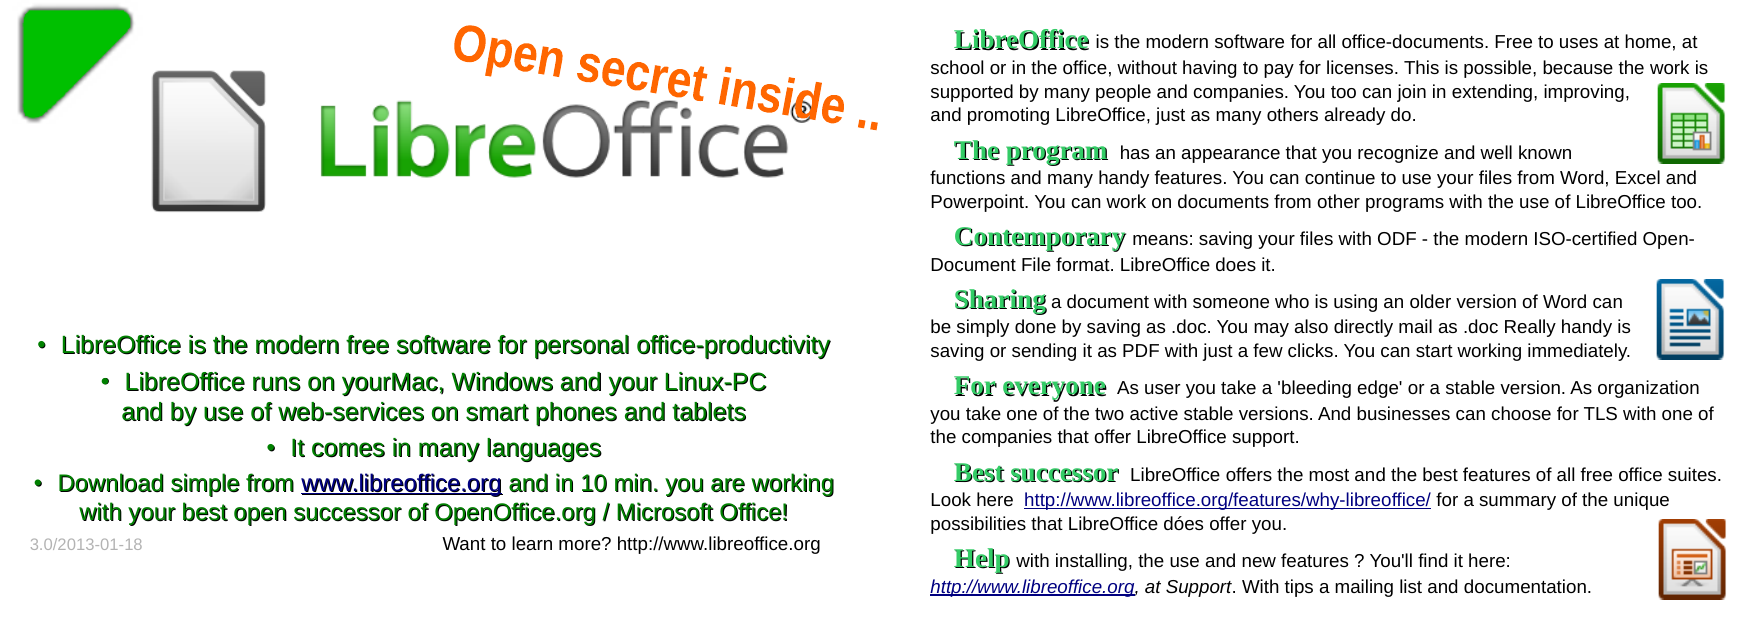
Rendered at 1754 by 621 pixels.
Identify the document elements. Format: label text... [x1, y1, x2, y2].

picture [1650, 279, 1730, 360]
picture [496, 44, 505, 62]
picture [1652, 519, 1733, 600]
picture [8, 0, 861, 293]
table_header [839, 18, 930, 38]
table_header Sharing a document with someone who is using an older version of Word can be simply done by saving as .doc. You may also directly mail as .doc Really handy is saving or sending it as PDF with just a few clicks. You can start working immediately. [930, 280, 1650, 359]
table_header LibreOffice is the modern free software for personal office-productivity LibreOffice runs on yourMac, Windows and your Linux-PC and by use of web-services on smart phones and tablets It comes in many languages Download simple from www.libreoffice.org and in 10 min. you are working with your best open successor of OpenOffice.org / Microsoft Office! 3.0/2013-01-18 Want to learn more? http://www.libreoffice.org [30, 124, 838, 597]
table_header LibreOffice is the modern software for all office-documents. Free to uses at home, at school or in the office, without having to pay for licenses. This is possible, because the work is supported by many people and companies. You too can join in extending, impro­ving, and promoting LibreOffice, just as many others already do. The program has an appearance that you recognize and well known functions and many handy features. You can continue to use your files from Word, Excel and Powerpoint. You can work on documents from other programs with the use of LibreOffice too. Contemporary means: saving your files with ODF - the modern ISO-certified Open-Document File format. LibreOffice does it. [930, 18, 1724, 279]
picture [1651, 83, 1732, 164]
table_header [839, 39, 930, 597]
picture [461, 38, 479, 56]
table_header For everyone As user you take a 'bleeding edge' or a stable version. As organization you take one of the two active stable versions. And businesses can choose for TLS with one of the companies that offer LibreOffice support. Best successor LibreOffice offers the most and the best features of all free office suites. Look here http://www.libreoffice.org/features/why-libreoffice/ for a summary of the unique possibilities that LibreOffice dóes offer you. Help with installing, the use and new features ? You'll find it here: http://www.libreoffice.org, at Support. With tips a mailing list and documentation. [930, 360, 1724, 597]
table_header [150, 18, 838, 38]
